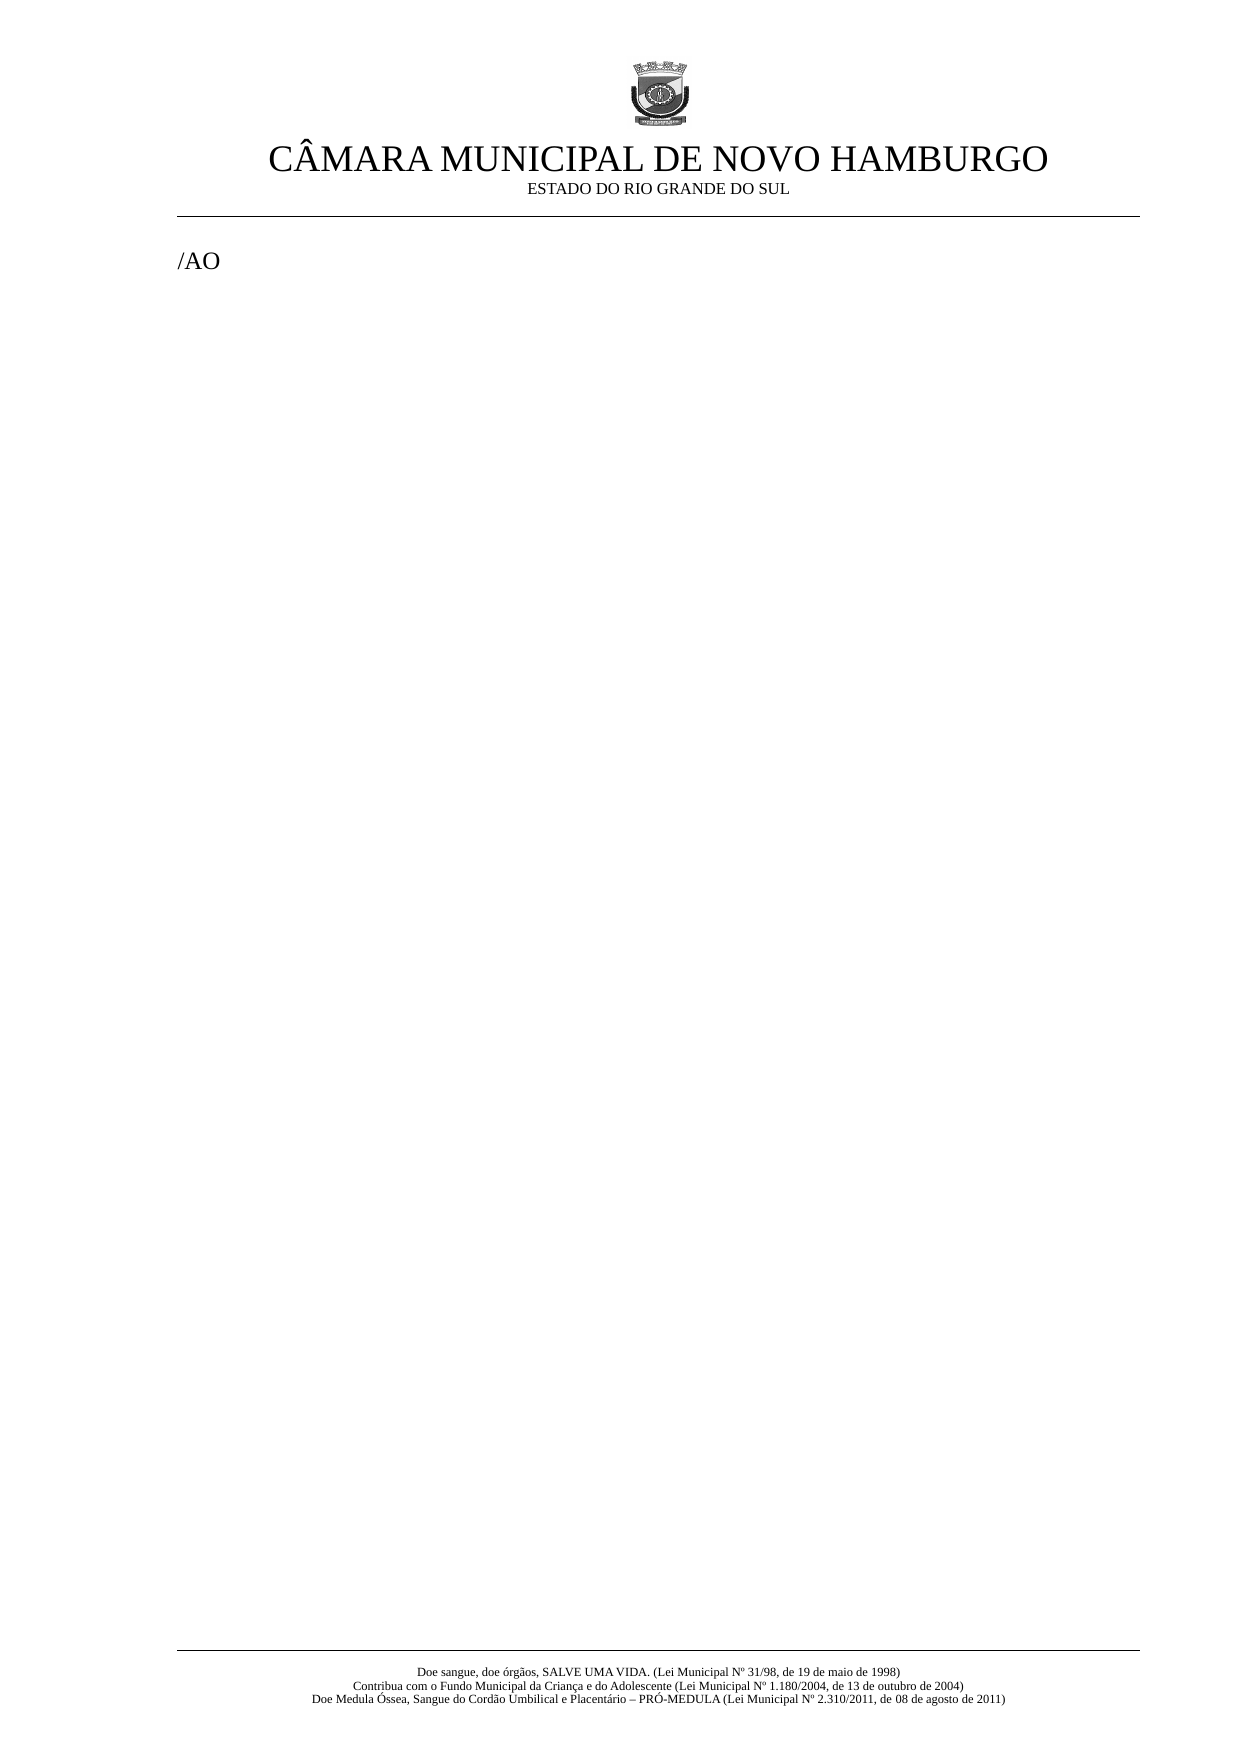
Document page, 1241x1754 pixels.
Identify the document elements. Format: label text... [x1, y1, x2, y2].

text /AO [177, 247, 1140, 274]
